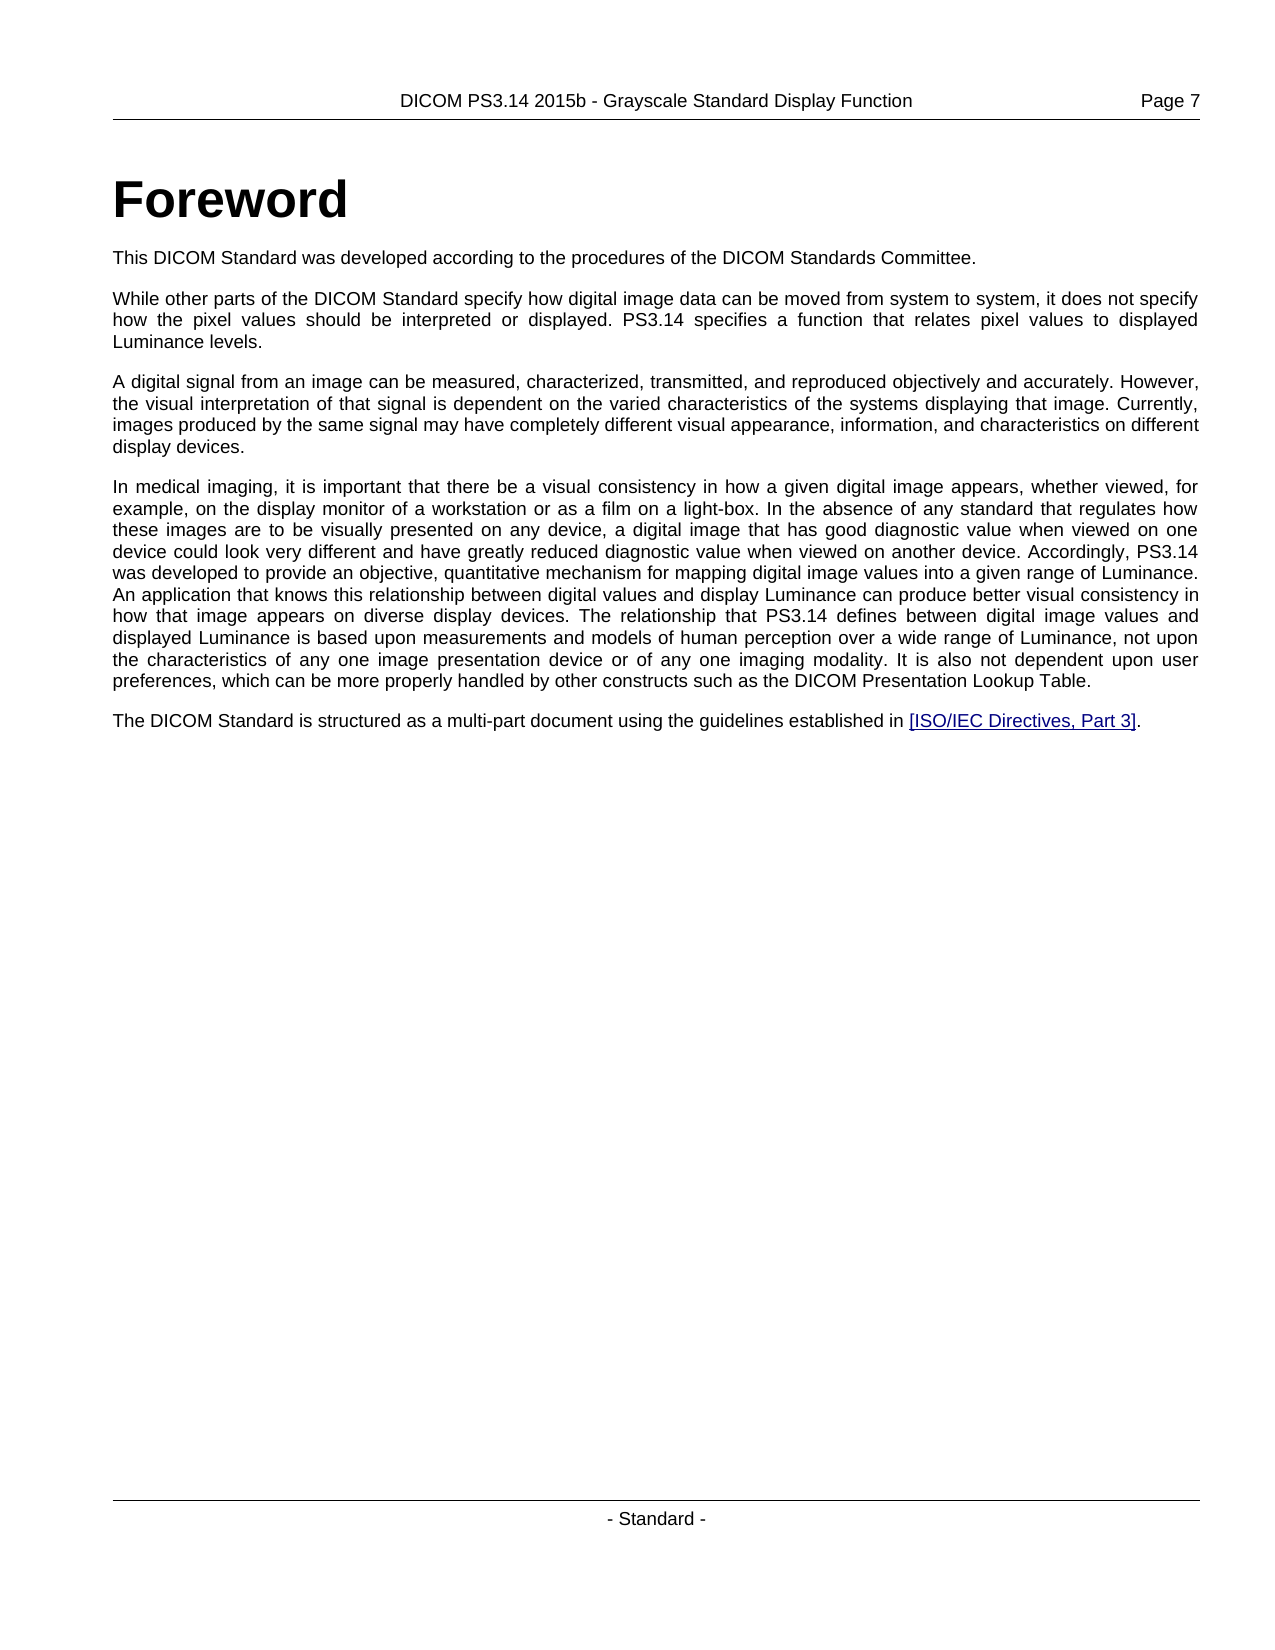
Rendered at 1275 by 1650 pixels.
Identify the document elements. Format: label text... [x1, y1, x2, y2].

text This DICOM Standard was developed according to the procedures of the DICOM Standards Committee. [112, 247, 1200, 269]
text In medical imaging, it is important that there be a visual consistency in how a given digital image appears, whether viewed, for example, on the display monitor of a workstation or as a film on a light-box. In the absence of any standard that regulates how these images are to be visually presented on any device, a digital image that has good diagnostic value when viewed on one device could look very different and have greatly reduced diagnostic value when viewed on another device. Accordingly, PS3.14 was developed to provide an objective, quantitative mechanism for mapping digital image values into a given range of Luminance. An application that knows this relationship between digital values and display Luminance can produce better visual consistency in how that image appears on diverse display devices. The relationship that PS3.14 defines between digital image values and displayed Luminance is based upon measurements and models of human perception over a wide range of Luminance, not upon the characteristics of any one image presentation device or of any one imaging modality. It is also not dependent upon user preferences, which can be more properly handled by other constructs such as the DICOM Presentation Lookup Table. [112, 476, 1200, 691]
text While other parts of the DICOM Standard specify how digital image data can be moved from system to system, it does not specify how the pixel values should be interpreted or displayed. PS3.14 specifies a function that relates pixel values to displayed Luminance levels. [112, 287, 1200, 352]
text A digital signal from an image can be measured, characterized, transmitted, and reproduced objectively and accurately. However, the visual interpretation of that signal is dependent on the varied characteristics of the systems displaying that image. Currently, images produced by the same signal may have completely different visual appearance, information, and characteristics on different display devices. [112, 371, 1200, 457]
text Foreword [112, 169, 1200, 228]
text The DICOM Standard is structured as a multi-part document using the guidelines established in [ISO/IEC Directives, Part 3]. [112, 710, 1200, 732]
